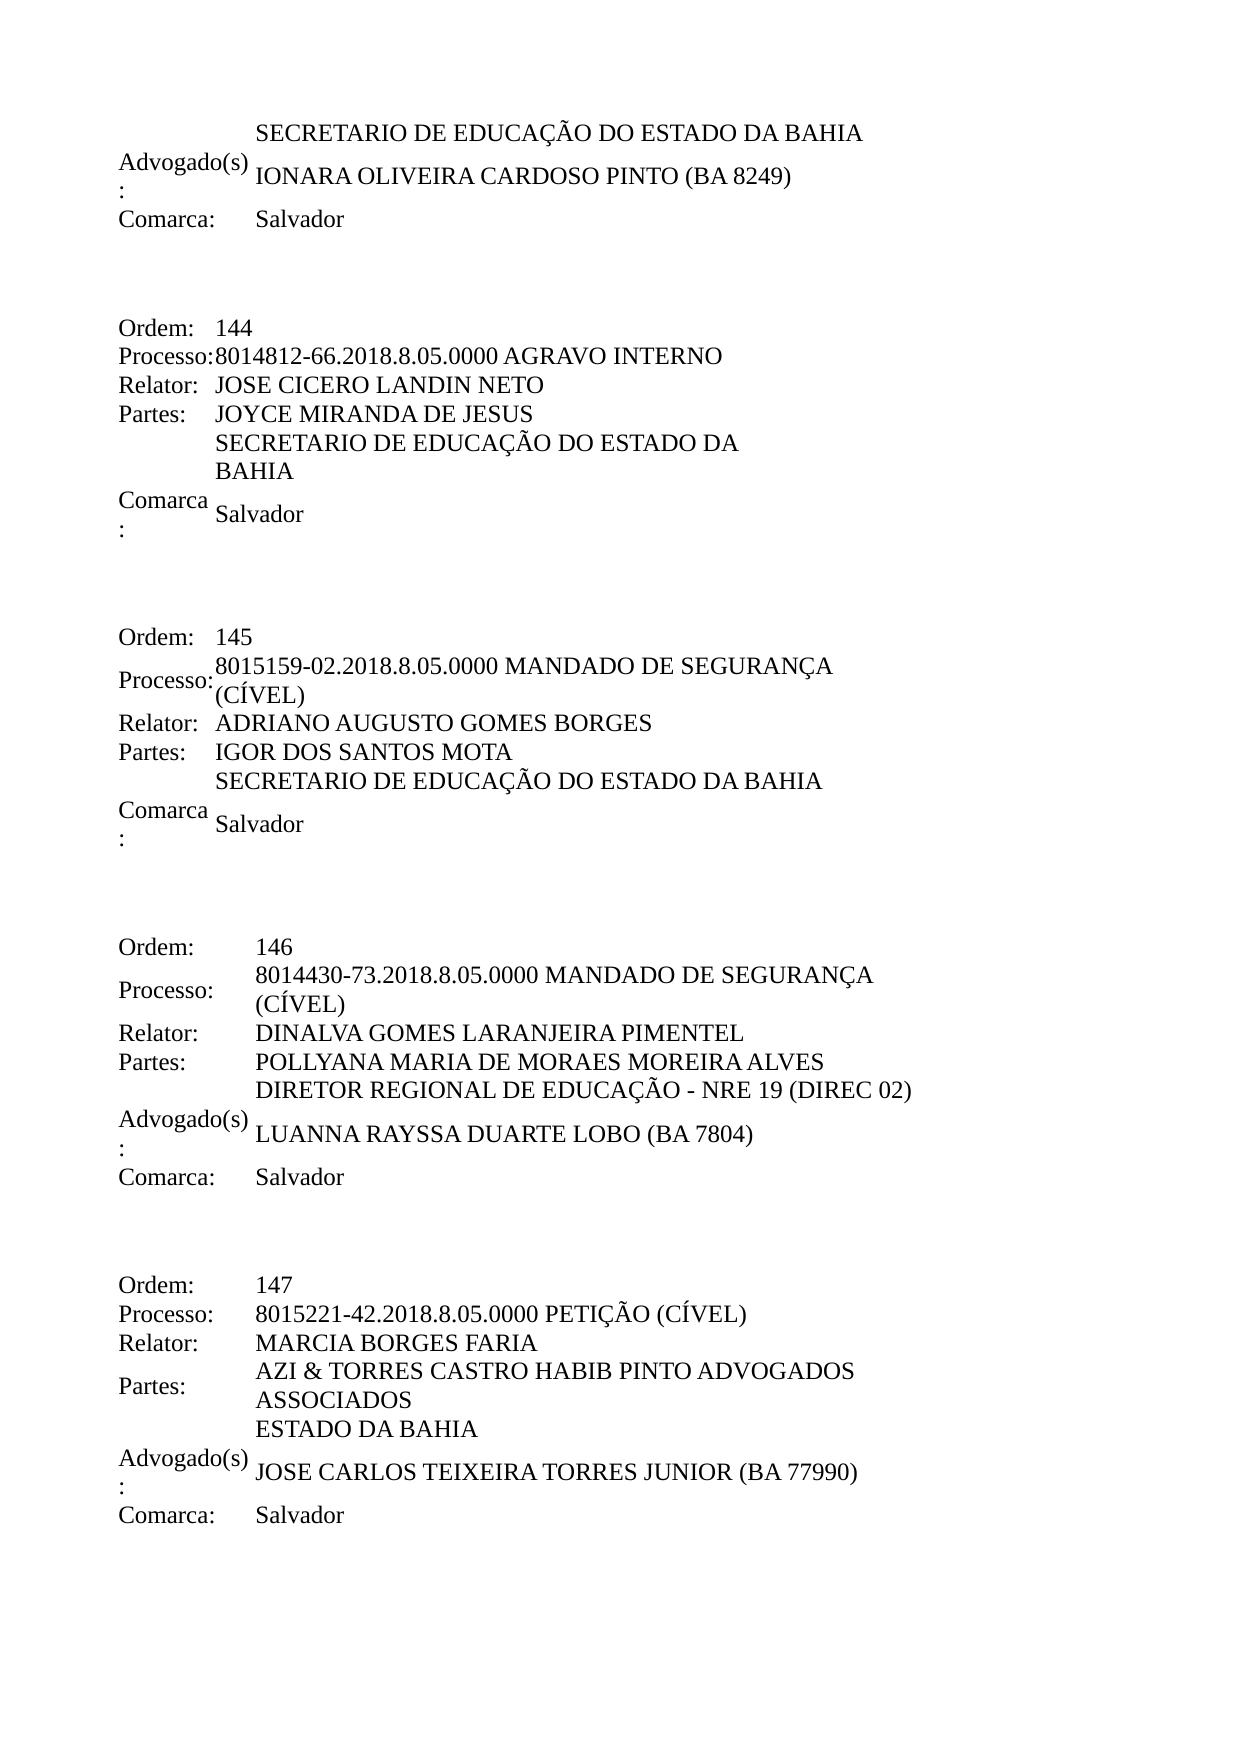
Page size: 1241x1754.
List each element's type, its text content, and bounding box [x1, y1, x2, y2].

table_cell Relator: [118, 370, 215, 399]
table_cell Processo: [118, 1299, 255, 1328]
table_cell Processo: [118, 961, 255, 1018]
table_cell IONARA OLIVEIRA CARDOSO PINTO (BA 8249) [255, 147, 969, 204]
table_cell LUANNA RAYSSA DUARTE LOBO (BA 7804) [255, 1104, 969, 1162]
table_cell 8014812-66.2018.8.05.0000 AGRAVO INTERNO [215, 341, 822, 370]
table_cell DIRETOR REGIONAL DE EDUCAÇÃO - NRE 19 (DIREC 02) [255, 1076, 969, 1104]
table_cell DINALVA GOMES LARANJEIRA PIMENTEL [255, 1018, 969, 1047]
table_cell Partes: [118, 737, 215, 766]
table_cell ESTADO DA BAHIA [255, 1414, 1017, 1443]
table_cell Comarca: [118, 1162, 255, 1191]
table_cell Relator: [118, 709, 215, 737]
table_header 145 [215, 622, 928, 651]
table_cell Comarca: [118, 204, 255, 233]
table_cell [118, 428, 215, 485]
table_cell JOSE CICERO LANDIN NETO [215, 370, 822, 399]
table_cell [118, 1076, 255, 1104]
table_header Ordem: [118, 313, 215, 341]
table_cell Salvador [255, 204, 969, 233]
table_cell JOSE CARLOS TEIXEIRA TORRES JUNIOR (BA 77990) [255, 1443, 1017, 1500]
table_cell POLLYANA MARIA DE MORAES MOREIRA ALVES [255, 1047, 969, 1076]
table_header Ordem: [118, 1270, 255, 1299]
table_header 147 [255, 1270, 1017, 1299]
table_cell JOYCE MIRANDA DE JESUS [215, 399, 822, 428]
table_cell Advogado(s): [118, 1104, 255, 1162]
table_cell Advogado(s): [118, 1443, 255, 1500]
table_cell Advogado(s): [118, 147, 255, 204]
table_cell [118, 118, 255, 147]
table_header Ordem: [118, 622, 215, 651]
table_header Ordem: [118, 932, 255, 961]
table_cell 8015221-42.2018.8.05.0000 PETIÇÃO (CÍVEL) [255, 1299, 1017, 1328]
table_cell ADRIANO AUGUSTO GOMES BORGES [215, 709, 928, 737]
table_cell Comarca: [118, 1500, 255, 1529]
table_cell [118, 1414, 255, 1443]
table_cell [118, 766, 215, 795]
table_cell SECRETARIO DE EDUCAÇÃO DO ESTADO DA BAHIA [215, 428, 822, 485]
table_cell AZI & TORRES CASTRO HABIB PINTO ADVOGADOS ASSOCIADOS [255, 1356, 1017, 1414]
table_cell Processo: [118, 651, 215, 708]
table_cell 8015159-02.2018.8.05.0000 MANDADO DE SEGURANÇA (CÍVEL) [215, 651, 928, 708]
table_cell IGOR DOS SANTOS MOTA [215, 737, 928, 766]
table_cell Salvador [255, 1500, 1017, 1529]
table_cell Comarca: [118, 795, 215, 852]
table_cell SECRETARIO DE EDUCAÇÃO DO ESTADO DA BAHIA [215, 766, 928, 795]
table_cell Partes: [118, 1047, 255, 1076]
table_cell Salvador [215, 485, 822, 543]
table_cell Relator: [118, 1018, 255, 1047]
table_cell Salvador [215, 795, 928, 852]
table_cell Partes: [118, 1356, 255, 1414]
table_header 144 [215, 313, 822, 341]
table_cell Processo: [118, 341, 215, 370]
table_cell MARCIA BORGES FARIA [255, 1328, 1017, 1356]
table_header 146 [255, 932, 969, 961]
table_cell Partes: [118, 399, 215, 428]
table_cell Relator: [118, 1328, 255, 1356]
table_cell SECRETARIO DE EDUCAÇÃO DO ESTADO DA BAHIA [255, 118, 969, 147]
table_cell Salvador [255, 1162, 969, 1191]
table_cell Comarca: [118, 485, 215, 543]
table_cell 8014430-73.2018.8.05.0000 MANDADO DE SEGURANÇA (CÍVEL) [255, 961, 969, 1018]
